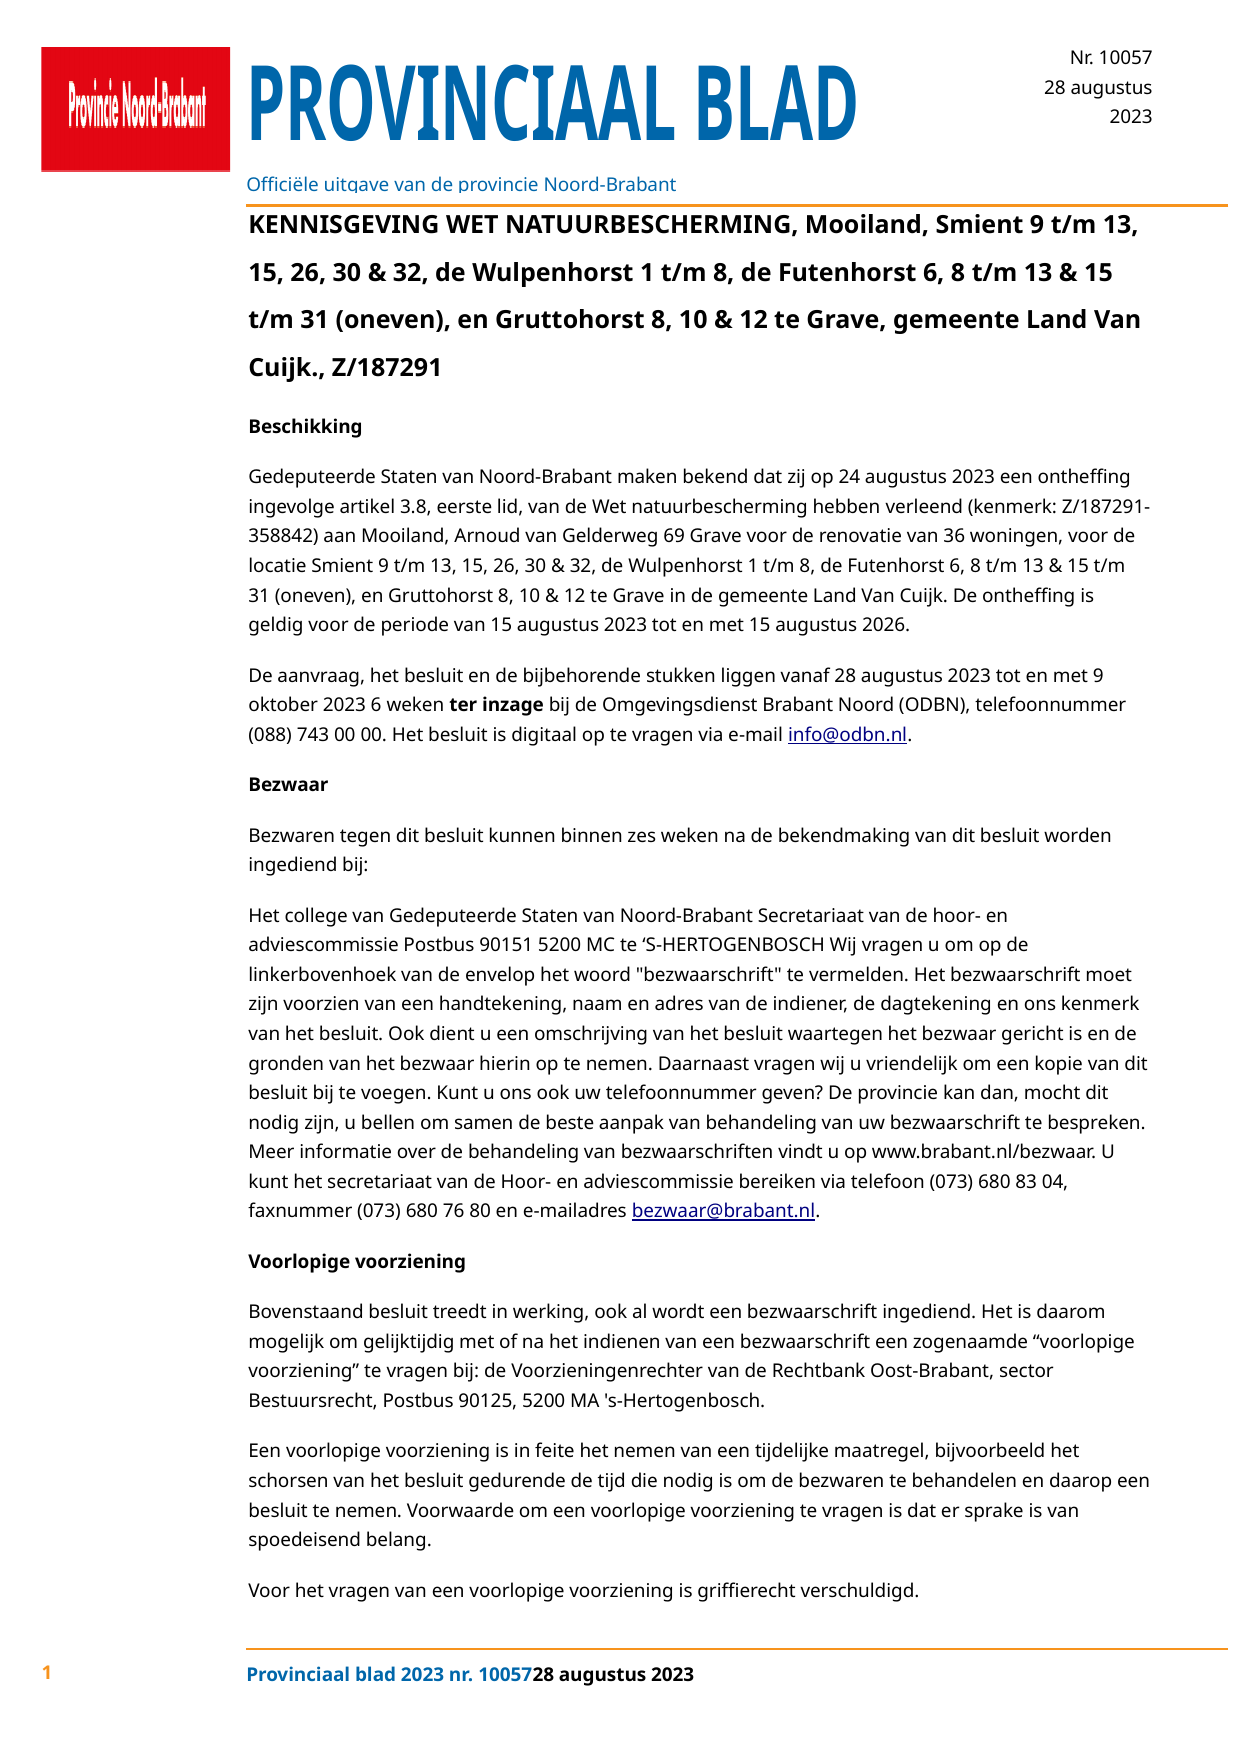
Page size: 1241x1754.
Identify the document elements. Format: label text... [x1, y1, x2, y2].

text Bezwaren tegen dit besluit kunnen binnen zes weken na de bekendmaking van dit besluit worden ingediend bij: [248, 822, 1152, 877]
text Een voorlopige voorziening is in feite het nemen van een tijdelijke maatregel, bijvoorbeeld het schorsen van het besluit gedurende de tijd die nodig is om de bezwaren te behandelen en daarop een besluit te nemen. Voorwaarde om een voorlopige voorziening te vragen is dat er sprake is van spoedeisend belang. [248, 1438, 1152, 1552]
text Het college van Gedeputeerde Staten van Noord-Brabant Secretariaat van de hoor- en adviescommissie Postbus 90151 5200 MC te ‘S‑HERTOGENBOSCH Wij vragen u om op de linkerbovenhoek van de envelop het woord "bezwaarschrift" te vermelden. Het bezwaarschrift moet zijn voorzien van een handtekening, naam en adres van de indiener, de dagtekening en ons kenmerk van het besluit. Ook dient u een omschrijving van het besluit waartegen het bezwaar gericht is en de gronden van het bezwaar hierin op te nemen. Daarnaast vragen wij u vriendelijk om een kopie van dit besluit bij te voegen. Kunt u ons ook uw telefoonnummer geven? De provincie kan dan, mocht dit nodig zijn, u bellen om samen de beste aanpak van behandeling van uw bezwaarschrift te bespreken. Meer informatie over de behandeling van bezwaarschriften vindt u op www.brabant.nl/bezwaar. U kunt het secretariaat van de Hoor- en adviescommissie bereiken via telefoon (073) 680 83 04, faxnummer (073) 680 76 80 en e-mailadres bezwaar@brabant.nl. [248, 902, 1152, 1223]
text Beschikking [248, 413, 1152, 439]
text Bezwaar [248, 771, 1152, 797]
text De aanvraag, het besluit en de bijbehorende stukken liggen vanaf 28 augustus 2023 tot en met 9 oktober 2023 6 weken ter inzage bij de Omgevingsdienst Brabant Noord (ODBN), telefoonnummer (088) 743 00 00. Het besluit is digitaal op te vragen via e-mail info@odbn.nl. [248, 662, 1152, 747]
text KENNISGEVING WET NATUURBESCHERMING, Mooiland, Smient 9 t/m 13, 15, 26, 30 & 32, de Wulpenhorst 1 t/m 8, de Futenhorst 6, 8 t/m 13 & 15 t/m 31 (oneven), en Gruttohorst 8, 10 & 12 te Grave, gemeente Land Van Cuijk., Z/187291 [248, 207, 1152, 384]
text Bovenstaand besluit treedt in werking, ook al wordt een bezwaarschrift ingediend. Het is daarom mogelijk om gelijktijdig met of na het indienen van een bezwaarschrift een zogenaamde “voorlopige voorziening” te vragen bij: de Voorzieningenrechter van de Rechtbank Oost-Brabant, sector Bestuursrecht, Postbus 90125, 5200 MA 's-Hertogenbosch. [248, 1298, 1152, 1413]
text Voorlopige voorziening [248, 1248, 1152, 1274]
text Gedeputeerde Staten van Noord-Brabant maken bekend dat zij op 24 augustus 2023 een ontheffing ingevolge artikel 3.8, eerste lid, van de Wet natuurbescherming hebben verleend (kenmerk: Z/187291-358842) aan Mooiland, Arnoud van Gelderweg 69 Grave voor de renovatie van 36 woningen, voor de locatie Smient 9 t/m 13, 15, 26, 30 & 32, de Wulpenhorst 1 t/m 8, de Futenhorst 6, 8 t/m 13 & 15 t/m 31 (oneven), en Gruttohorst 8, 10 & 12 te Grave in de gemeente Land Van Cuijk. De ontheffing is geldig voor de periode van 15 augustus 2023 tot en met 15 augustus 2026. [248, 463, 1152, 637]
picture [41, 47, 231, 172]
text Voor het vragen van een voorlopige voorziening is griffierecht verschuldigd. [248, 1577, 1152, 1603]
